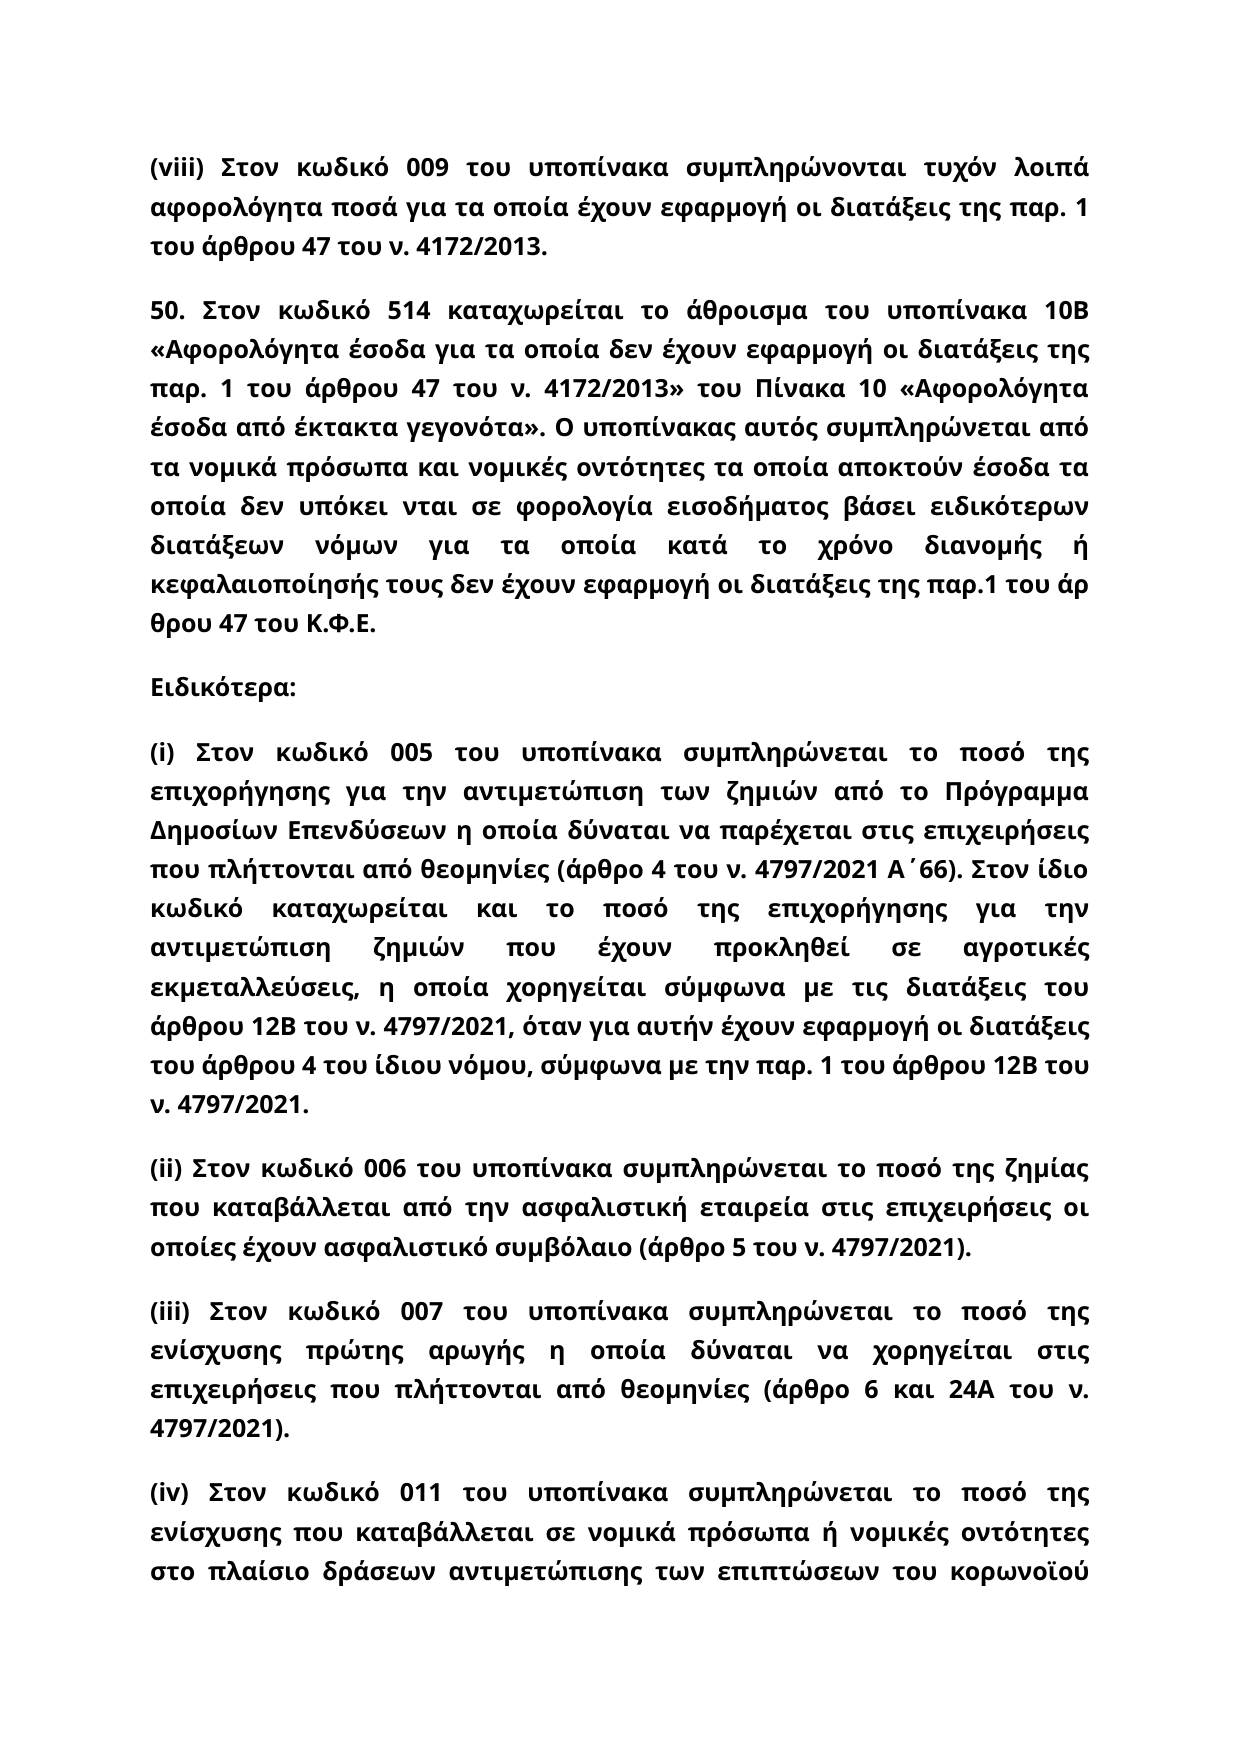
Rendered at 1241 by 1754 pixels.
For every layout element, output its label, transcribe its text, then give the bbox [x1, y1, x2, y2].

text (ii) Στον κωδικό 006 του υποπίνακα συμπληρώνεται το ποσό της ζημίας που καταβάλλεται από την ασφαλιστική εταιρεία στις επιχειρήσεις οι οποίες έχουν ασφαλιστικό συμβόλαιο (άρθρο 5 του ν. 4797/2021). [150, 1151, 1090, 1263]
text 50. Στον κωδικό 514 καταχωρείται το άθροισμα του υποπίνακα 10Β «Αφορολόγητα έσοδα για τα οποία δεν έχουν εφαρμογή οι διατάξεις της παρ. 1 του άρθρου 47 του ν. 4172/2013» του Πίνακα 10 «Αφορολόγητα έσοδα από έκτακτα γεγονότα». Ο υποπίνακας αυτός συμπληρώνεται από τα νομικά πρόσωπα και νομικές οντότητες τα οποία αποκτούν έσοδα τα οποία δεν υπόκει νται σε φορολογία εισοδήματος βάσει ειδικότερων διατάξεων νόμων για τα οποία κατά το χρόνο διανομής ή κεφαλαιοποίησής τους δεν έχουν εφαρμογή οι διατάξεις της παρ.1 του άρ θρου 47 του Κ.Φ.Ε. [150, 292, 1090, 640]
text (i) Στον κωδικό 005 του υποπίνακα συμπληρώνεται το ποσό της επιχορήγησης για την αντιμετώπιση των ζημιών από το Πρόγραµµα Δηµοσίων Επενδύσεων η οποία δύναται να παρέχεται στις επιχειρήσεις που πλήττονται από θεοµηνίες (άρθρο 4 του ν. 4797/2021 Α΄66). Στον ίδιο κωδικό καταχωρείται και το ποσό της επιχορήγησης για την αντιμετώπιση ζημιών που έχουν προκληθεί σε αγροτικές εκμεταλλεύσεις, η οποία χορηγείται σύμφωνα με τις διατάξεις του άρθρου 12Β του ν. 4797/2021, όταν για αυτήν έχουν εφαρμογή οι διατάξεις του άρθρου 4 του ίδιου νόμου, σύμφωνα με την παρ. 1 του άρθρου 12Β του ν. 4797/2021. [150, 734, 1090, 1121]
text (viii) Στον κωδικό 009 του υποπίνακα συμπληρώνονται τυχόν λοιπά αφορολόγητα ποσά για τα οποία έχουν εφαρμογή οι διατάξεις της παρ. 1 του άρθρου 47 του ν. 4172/2013. [150, 150, 1090, 262]
text (iv) Στον κωδικό 011 του υποπίνακα συμπληρώνεται το ποσό της ενίσχυσης που καταβάλλεται σε νομικά πρόσωπα ή νομικές οντότητες στο πλαίσιο δράσεων αντιμετώπισης των επιπτώσεων του κορωνοϊού [150, 1475, 1090, 1587]
text (iii) Στον κωδικό 007 του υποπίνακα συμπληρώνεται το ποσό της ενίσχυσης πρώτης αρωγής η οποία δύναται να χορηγείται στις επιχειρήσεις που πλήττονται από θεομηνίες (άρθρο 6 και 24Α του ν. 4797/2021). [150, 1293, 1090, 1445]
text Ειδικότερα: [150, 670, 1090, 704]
